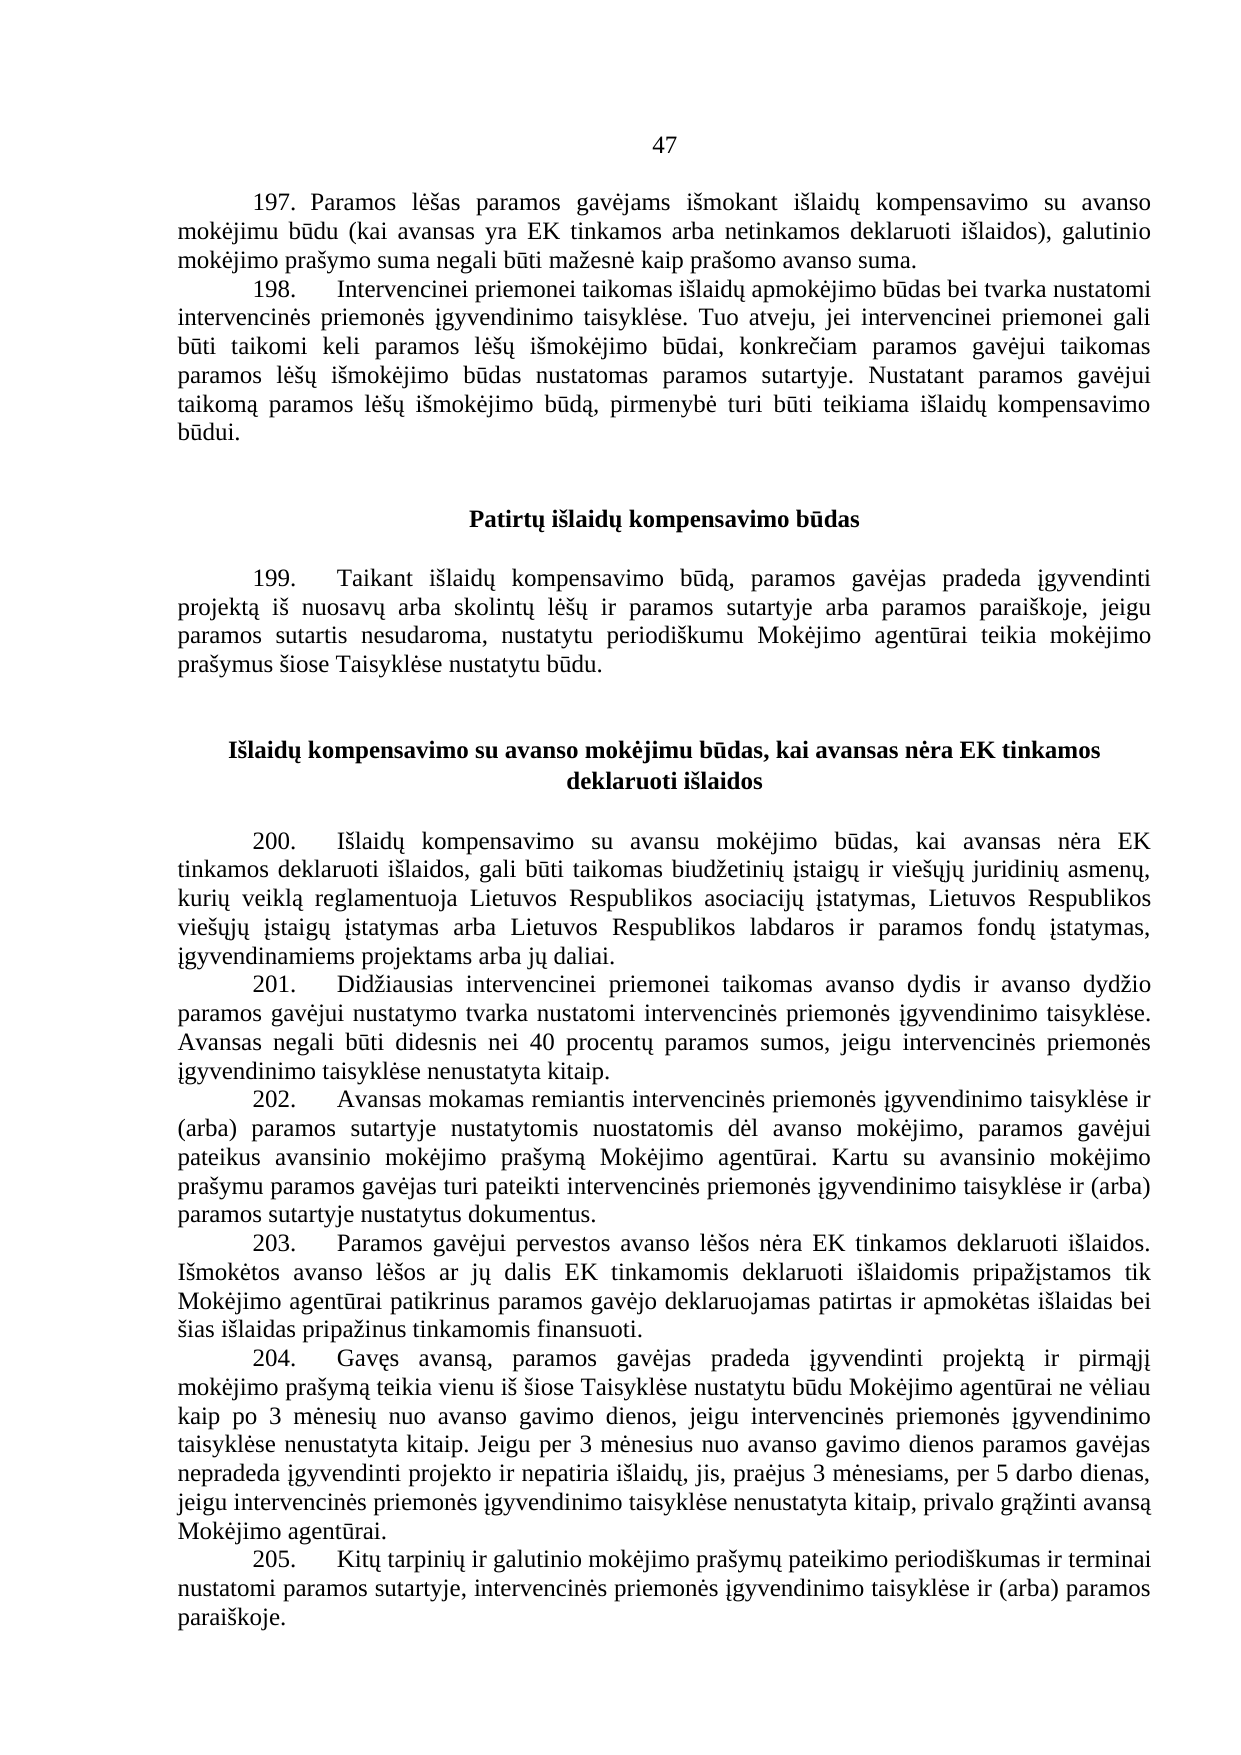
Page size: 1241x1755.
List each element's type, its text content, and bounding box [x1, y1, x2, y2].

text 202. Avansas mokamas remiantis intervencinės priemonės įgyvendinimo taisyklėse ir (arba) paramos sutartyje nustatytomis nuostatomis dėl avanso mokėjimo, paramos gavėjui pateikus avansinio mokėjimo prašymą Mokėjimo agentūrai. Kartu su avansinio mokėjimo prašymu paramos gavėjas turi pateikti intervencinės priemonės įgyvendinimo taisyklėse ir (arba) paramos sutartyje nustatytus dokumentus. [177, 1084, 1152, 1228]
text 205. Kitų tarpinių ir galutinio mokėjimo prašymų pateikimo periodiškumas ir terminai nustatomi paramos sutartyje, intervencinės priemonės įgyvendinimo taisyklėse ir (arba) paramos paraiškoje. [177, 1544, 1152, 1631]
subtitle Patirtų išlaidų kompensavimo būdas [177, 504, 1152, 532]
text 201. Didžiausias intervencinei priemonei taikomas avanso dydis ir avanso dydžio paramos gavėjui nustatymo tvarka nustatomi intervencinės priemonės įgyvendinimo taisyklėse. Avansas negali būti didesnis nei 40 procentų paramos sumos, jeigu intervencinės priemonės įgyvendinimo taisyklėse nenustatyta kitaip. [177, 969, 1152, 1084]
subtitle Išlaidų kompensavimo su avanso mokėjimu būdas, kai avansas nėra EK tinkamos deklaruoti išlaidos [177, 736, 1152, 795]
text 203. Paramos gavėjui pervestos avanso lėšos nėra EK tinkamos deklaruoti išlaidos. Išmokėtos avanso lėšos ar jų dalis EK tinkamomis deklaruoti išlaidomis pripažįstamos tik Mokėjimo agentūrai patikrinus paramos gavėjo deklaruojamas patirtas ir apmokėtas išlaidas bei šias išlaidas pripažinus tinkamomis finansuoti. [177, 1228, 1152, 1343]
text 199. Taikant išlaidų kompensavimo būdą, paramos gavėjas pradeda įgyvendinti projektą iš nuosavų arba skolintų lėšų ir paramos sutartyje arba paramos paraiškoje, jeigu paramos sutartis nesudaroma, nustatytu periodiškumu Mokėjimo agentūrai teikia mokėjimo prašymus šiose Taisyklėse nustatytu būdu. [177, 563, 1152, 678]
text 200. Išlaidų kompensavimo su avansu mokėjimo būdas, kai avansas nėra EK tinkamos deklaruoti išlaidos, gali būti taikomas biudžetinių įstaigų ir viešųjų juridinių asmenų, kurių veiklą reglamentuoja Lietuvos Respublikos asociacijų įstatymas, Lietuvos Respublikos viešųjų įstaigų įstatymas arba Lietuvos Respublikos labdaros ir paramos fondų įstatymas, įgyvendinamiems projektams arba jų daliai. [177, 826, 1152, 969]
text 204. Gavęs avansą, paramos gavėjas pradeda įgyvendinti projektą ir pirmąjį mokėjimo prašymą teikia vienu iš šiose Taisyklėse nustatytu būdu Mokėjimo agentūrai ne vėliau kaip po 3 mėnesių nuo avanso gavimo dienos, jeigu intervencinės priemonės įgyvendinimo taisyklėse nenustatyta kitaip. Jeigu per 3 mėnesius nuo avanso gavimo dienos paramos gavėjas nepradeda įgyvendinti projekto ir nepatiria išlaidų, jis, praėjus 3 mėnesiams, per 5 darbo dienas, jeigu intervencinės priemonės įgyvendinimo taisyklėse nenustatyta kitaip, privalo grąžinti avansą Mokėjimo agentūrai. [177, 1343, 1152, 1544]
text 197. Paramos lėšas paramos gavėjams išmokant išlaidų kompensavimo su avanso mokėjimu būdu (kai avansas yra EK tinkamos arba netinkamos deklaruoti išlaidos), galutinio mokėjimo prašymo suma negali būti mažesnė kaip prašomo avanso suma. [177, 187, 1152, 274]
text 198. Intervencinei priemonei taikomas išlaidų apmokėjimo būdas bei tvarka nustatomi intervencinės priemonės įgyvendinimo taisyklėse. Tuo atveju, jei intervencinei priemonei gali būti taikomi keli paramos lėšų išmokėjimo būdai, konkrečiam paramos gavėjui taikomas paramos lėšų išmokėjimo būdas nustatomas paramos sutartyje. Nustatant paramos gavėjui taikomą paramos lėšų išmokėjimo būdą, pirmenybė turi būti teikiama išlaidų kompensavimo būdui. [177, 274, 1152, 446]
